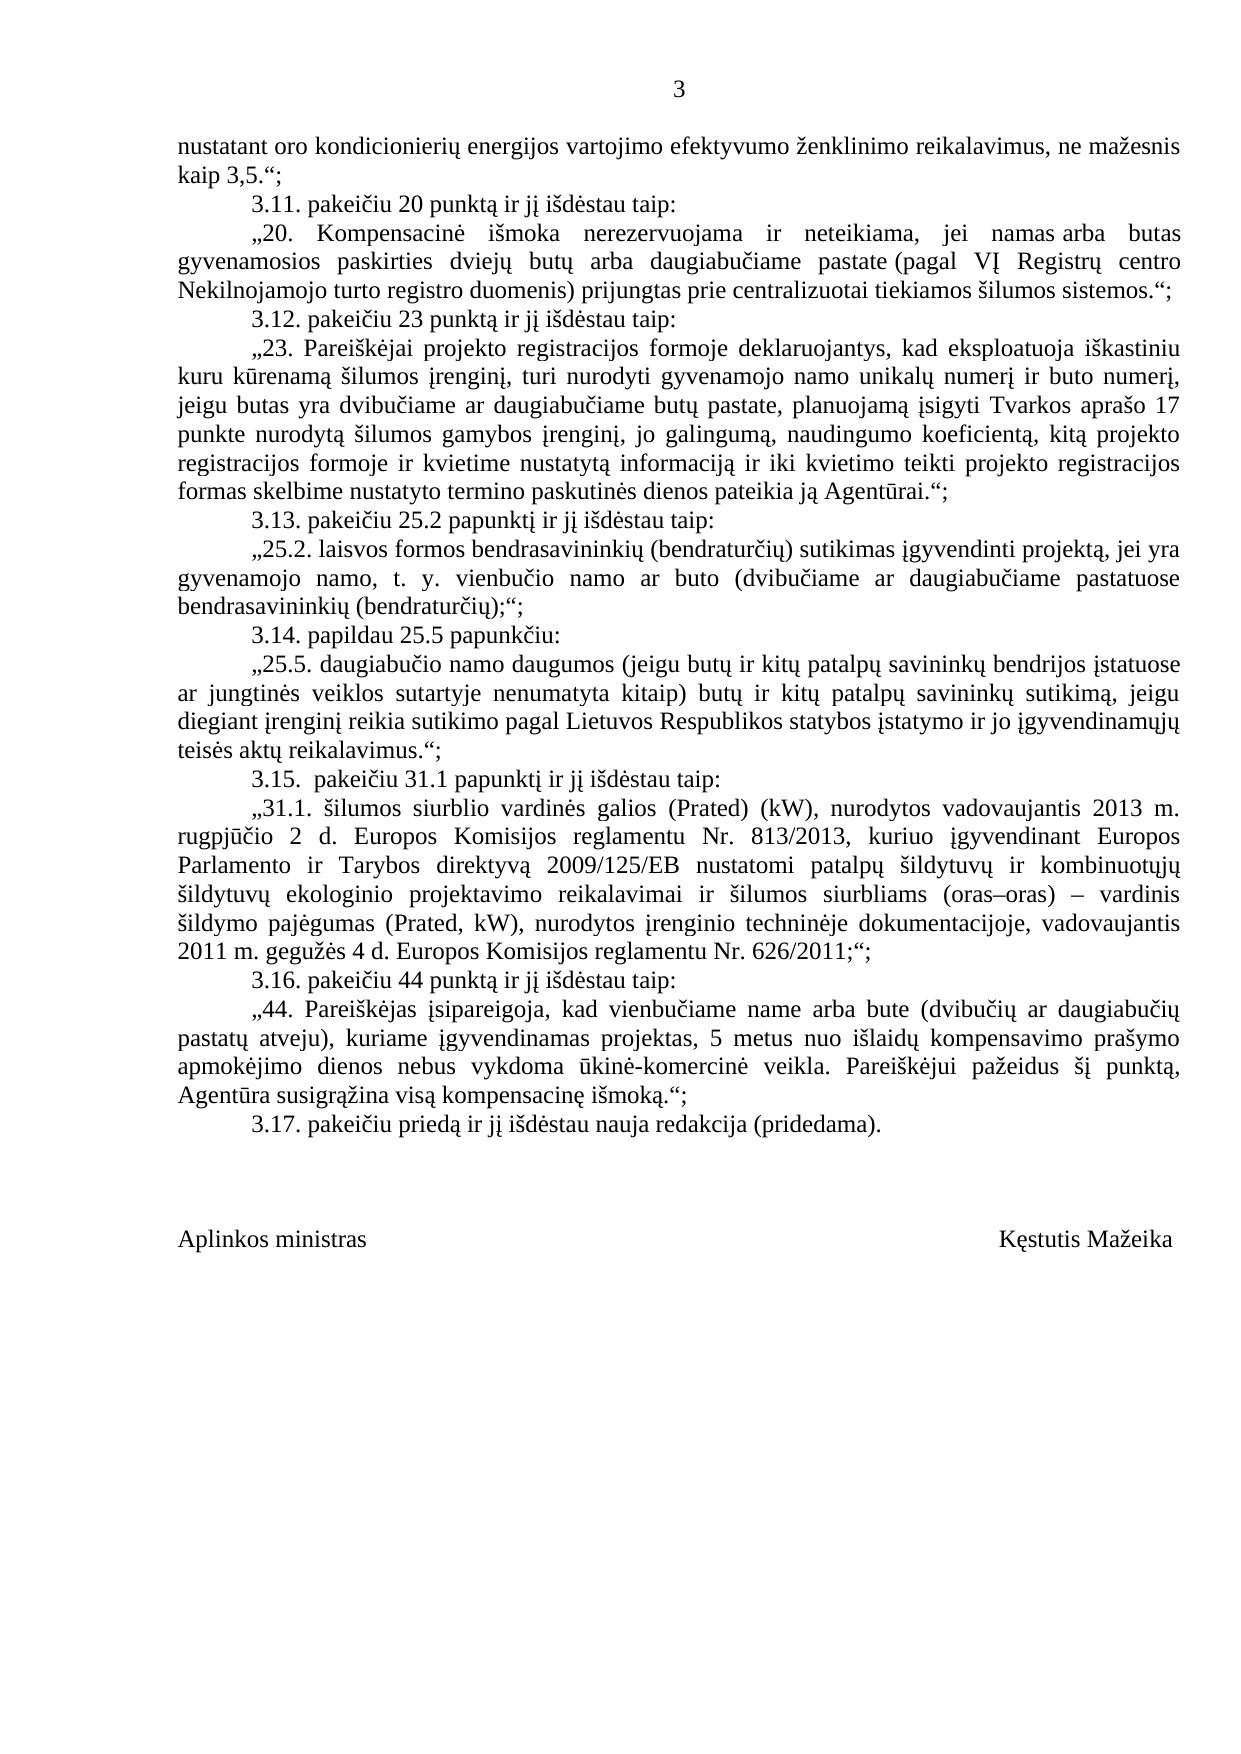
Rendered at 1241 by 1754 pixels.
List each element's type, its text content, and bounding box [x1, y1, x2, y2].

text 3.11. pakeičiu 20 punktą ir jį išdėstau taip: [177, 189, 1181, 218]
text „25.2. laisvos formos bendrasavininkių (bendraturčių) sutikimas įgyvendinti projektą, jei yra gyvenamojo namo, t. y. vienbučio namo ar buto (dvibučiame ar daugiabučiame pastatuose bendrasavininkių (bendraturčių);“; [177, 534, 1181, 620]
text „25.5. daugiabučio namo daugumos (jeigu butų ir kitų patalpų savininkų bendrijos įstatuose ar jungtinės veiklos sutartyje nenumatyta kitaip) butų ir kitų patalpų savininkų sutikimą, jeigu diegiant įrenginį reikia sutikimo pagal Lietuvos Respublikos statybos įstatymo ir jo įgyvendinamųjų teisės aktų reikalavimus.“; [177, 649, 1181, 764]
text nustatant oro kondicionierių energijos vartojimo efektyvumo ženklinimo reikalavimus, ne mažesnis kaip 3,5.“; [177, 131, 1181, 189]
text 3.15. pakeičiu 31.1 papunktį ir jį išdėstau taip: [177, 764, 1181, 793]
text 3.14. papildau 25.5 papunkčiu: [177, 620, 1181, 649]
text 3.16. pakeičiu 44 punktą ir jį išdėstau taip: [177, 965, 1181, 994]
text 3.17. pakeičiu priedą ir jį išdėstau nauja redakcija (pridedama). [177, 1109, 1181, 1138]
text „20. Kompensacinė išmoka nerezervuojama ir neteikiama, jei namas arba butas gyvenamosios paskirties dviejų butų arba daugiabučiame pastate (pagal VĮ Registrų centro Nekilnojamojo turto registro duomenis) prijungtas prie centralizuotai tiekiamos šilumos sistemos.“; [177, 218, 1181, 304]
text 3.12. pakeičiu 23 punktą ir jį išdėstau taip: [177, 304, 1181, 333]
text „44. Pareiškėjas įsipareigoja, kad vienbučiame name arba bute (dvibučių ar daugiabučių pastatų atveju), kuriame įgyvendinamas projektas, 5 metus nuo išlaidų kompensavimo prašymo apmokėjimo dienos nebus vykdoma ūkinė-komercinė veikla. Pareiškėjui pažeidus šį punktą, Agentūra susigrąžina visą kompensacinę išmoką.“; [177, 994, 1181, 1109]
text Aplinkos ministras Kęstutis Mažeika [177, 1224, 1181, 1253]
text „31.1. šilumos siurblio vardinės galios (Prated) (kW), nurodytos vadovaujantis 2013 m. rugpjūčio 2 d. Europos Komisijos reglamentu Nr. 813/2013, kuriuo įgyvendinant Europos Parlamento ir Tarybos direktyvą 2009/125/EB nustatomi patalpų šildytuvų ir kombinuotųjų šildytuvų ekologinio projektavimo reikalavimai ir šilumos siurbliams (oras–oras) – vardinis šildymo pajėgumas (Prated, kW), nurodytos įrenginio techninėje dokumentacijoje, vadovaujantis 2011 m. gegužės 4 d. Europos Komisijos reglamentu Nr. 626/2011;“; [177, 793, 1181, 965]
text 3.13. pakeičiu 25.2 papunktį ir jį išdėstau taip: [177, 505, 1181, 534]
text „23. Pareiškėjai projekto registracijos formoje deklaruojantys, kad eksploatuoja iškastiniu kuru kūrenamą šilumos įrenginį, turi nurodyti gyvenamojo namo unikalų numerį ir buto numerį, jeigu butas yra dvibučiame ar daugiabučiame butų pastate, planuojamą įsigyti Tvarkos aprašo 17 punkte nurodytą šilumos gamybos įrenginį, jo galingumą, naudingumo koeficientą, kitą projekto registracijos formoje ir kvietime nustatytą informaciją ir iki kvietimo teikti projekto registracijos formas skelbime nustatyto termino paskutinės dienos pateikia ją Agentūrai.“; [177, 333, 1181, 505]
